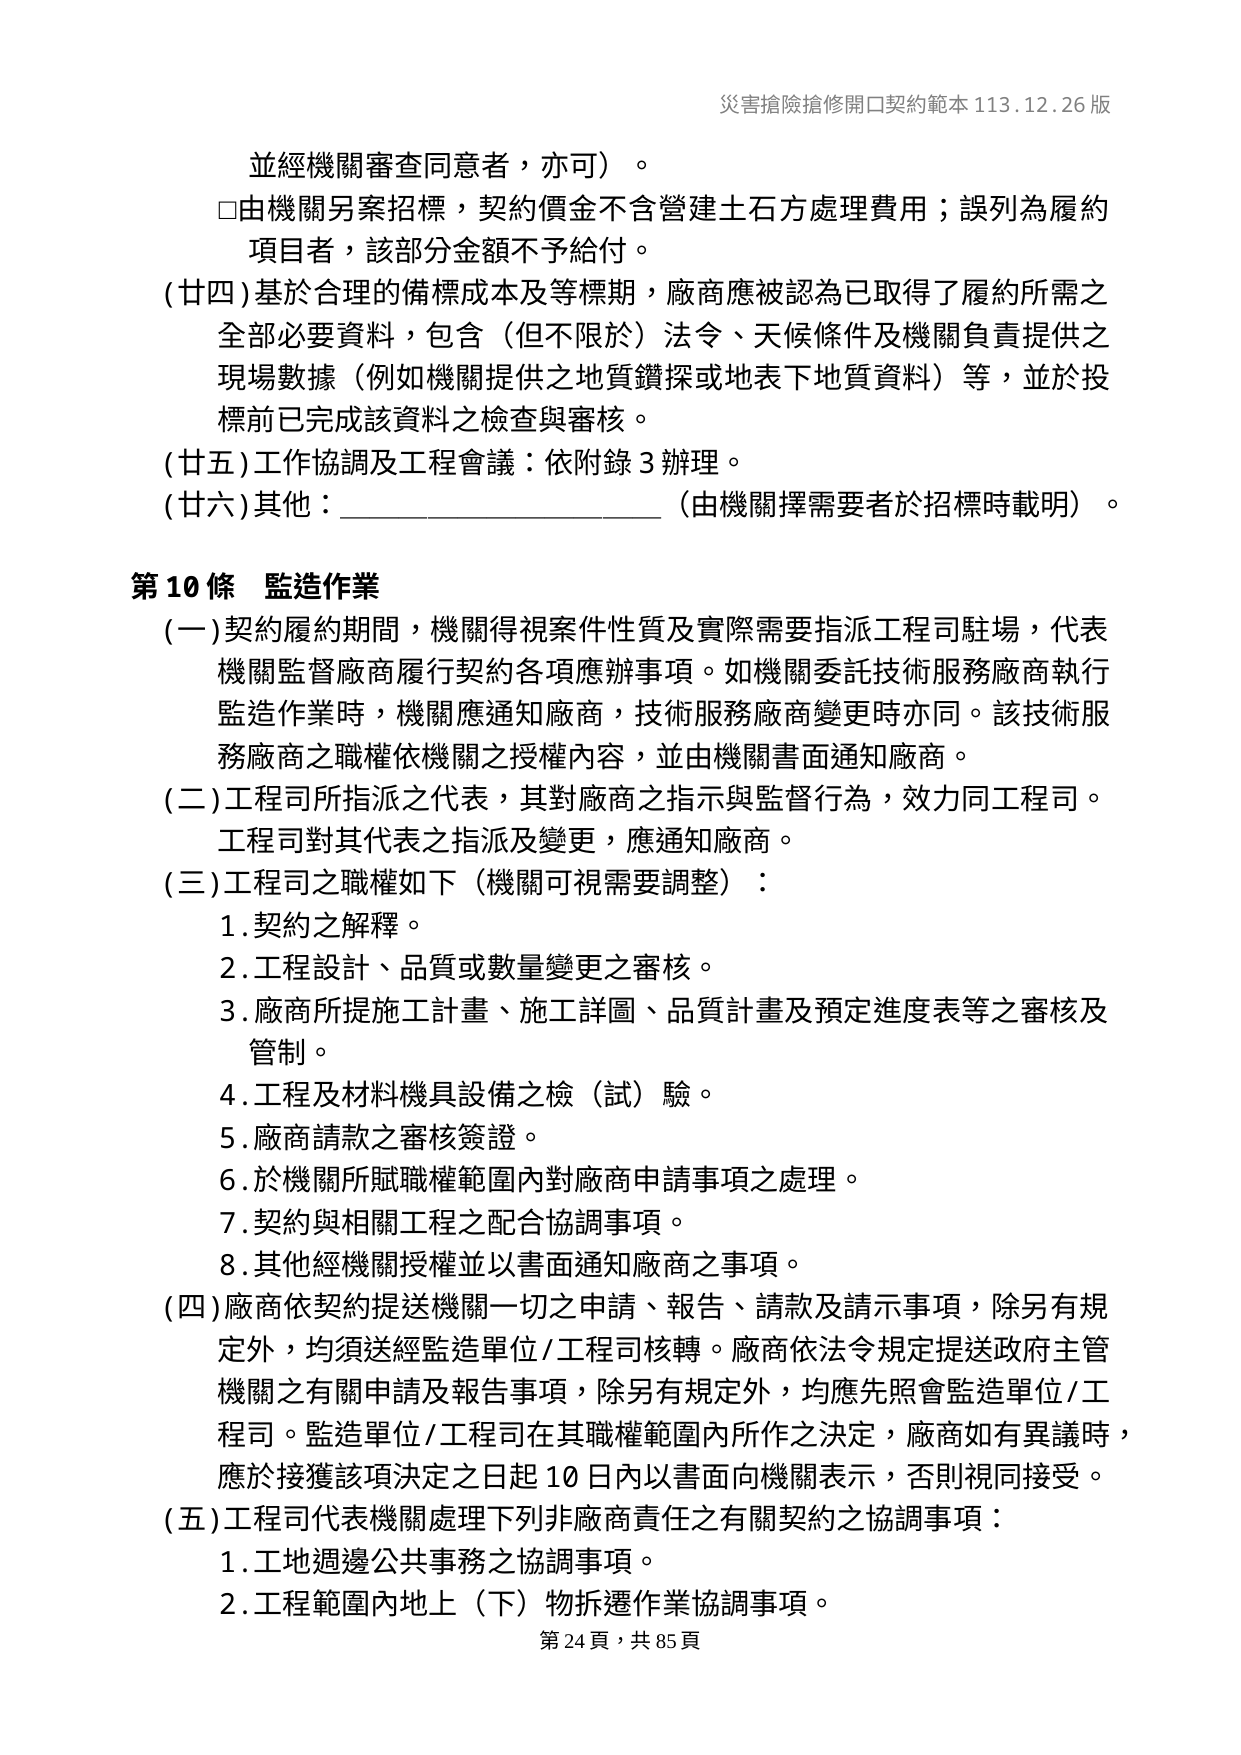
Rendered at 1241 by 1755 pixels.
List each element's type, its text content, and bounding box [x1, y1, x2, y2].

text (三)工程司之職權如下（機關可視需要調整）： [159, 860, 1110, 902]
text 2.工程範圍內地上（下）物拆遷作業協調事項。 [218, 1581, 1110, 1623]
text 7.契約與相關工程之配合協調事項。 [218, 1199, 1110, 1242]
text (廿四)基於合理的備標成本及等標期，廠商應被認為已取得了履約所需之全部必要資料，包含（但不限於）法令、天候條件及機關負責提供之現場數據（例如機關提供之地質鑽探或地表下地質資料）等，並於投標前已完成該資料之檢查與審核。 [159, 270, 1110, 439]
text 1.契約之解釋。 [218, 902, 1110, 945]
text (一)契約履約期間，機關得視案件性質及實際需要指派工程司駐場，代表機關監督廠商履行契約各項應辦事項。如機關委託技術服務廠商執行監造作業時，機關應通知廠商，技術服務廠商變更時亦同。該技術服務廠商之職權依機關之授權內容，並由機關書面通知廠商。 [159, 606, 1110, 775]
text □由機關另案招標，契約價金不含營建土石方處理費用；誤列為履約項目者，該部分金額不予給付。 [218, 185, 1110, 270]
text 4.工程及材料機具設備之檢（試）驗。 [218, 1072, 1110, 1114]
text (廿五)工作協調及工程會議：依附錄3辦理。 [159, 439, 1110, 482]
text 6.於機關所賦職權範圍內對廠商申請事項之處理。 [218, 1157, 1110, 1199]
text 3.廠商所提施工計畫、施工詳圖、品質計畫及預定進度表等之審核及管制。 [218, 987, 1110, 1072]
text 5.廠商請款之審核簽證。 [218, 1114, 1110, 1157]
text 8.其他經機關授權並以書面通知廠商之事項。 [218, 1242, 1110, 1284]
text (二)工程司所指派之代表，其對廠商之指示與監督行為，效力同工程司。工程司對其代表之指派及變更，應通知廠商。 [159, 775, 1110, 860]
text (四)廠商依契約提送機關一切之申請、報告、請款及請示事項，除另有規定外，均須送經監造單位/工程司核轉。廠商依法令規定提送政府主管機關之有關申請及報告事項，除另有規定外，均應先照會監造單位/工程司。監造單位/工程司在其職權範圍內所作之決定，廠商如有異議時，應於接獲該項決定之日起10日內以書面向機關表示，否則視同接受。 [159, 1284, 1110, 1496]
text 1.工地週邊公共事務之協調事項。 [218, 1538, 1110, 1581]
text (五)工程司代表機關處理下列非廠商責任之有關契約之協調事項： [159, 1496, 1110, 1538]
text 並經機關審查同意者，亦可）。 [218, 143, 1110, 185]
text 第10條 監造作業 [130, 564, 1110, 606]
text (廿六)其他：＿＿＿＿＿＿＿＿＿＿＿（由機關擇需要者於招標時載明）。 [159, 482, 1110, 524]
text 2.工程設計、品質或數量變更之審核。 [218, 945, 1110, 987]
